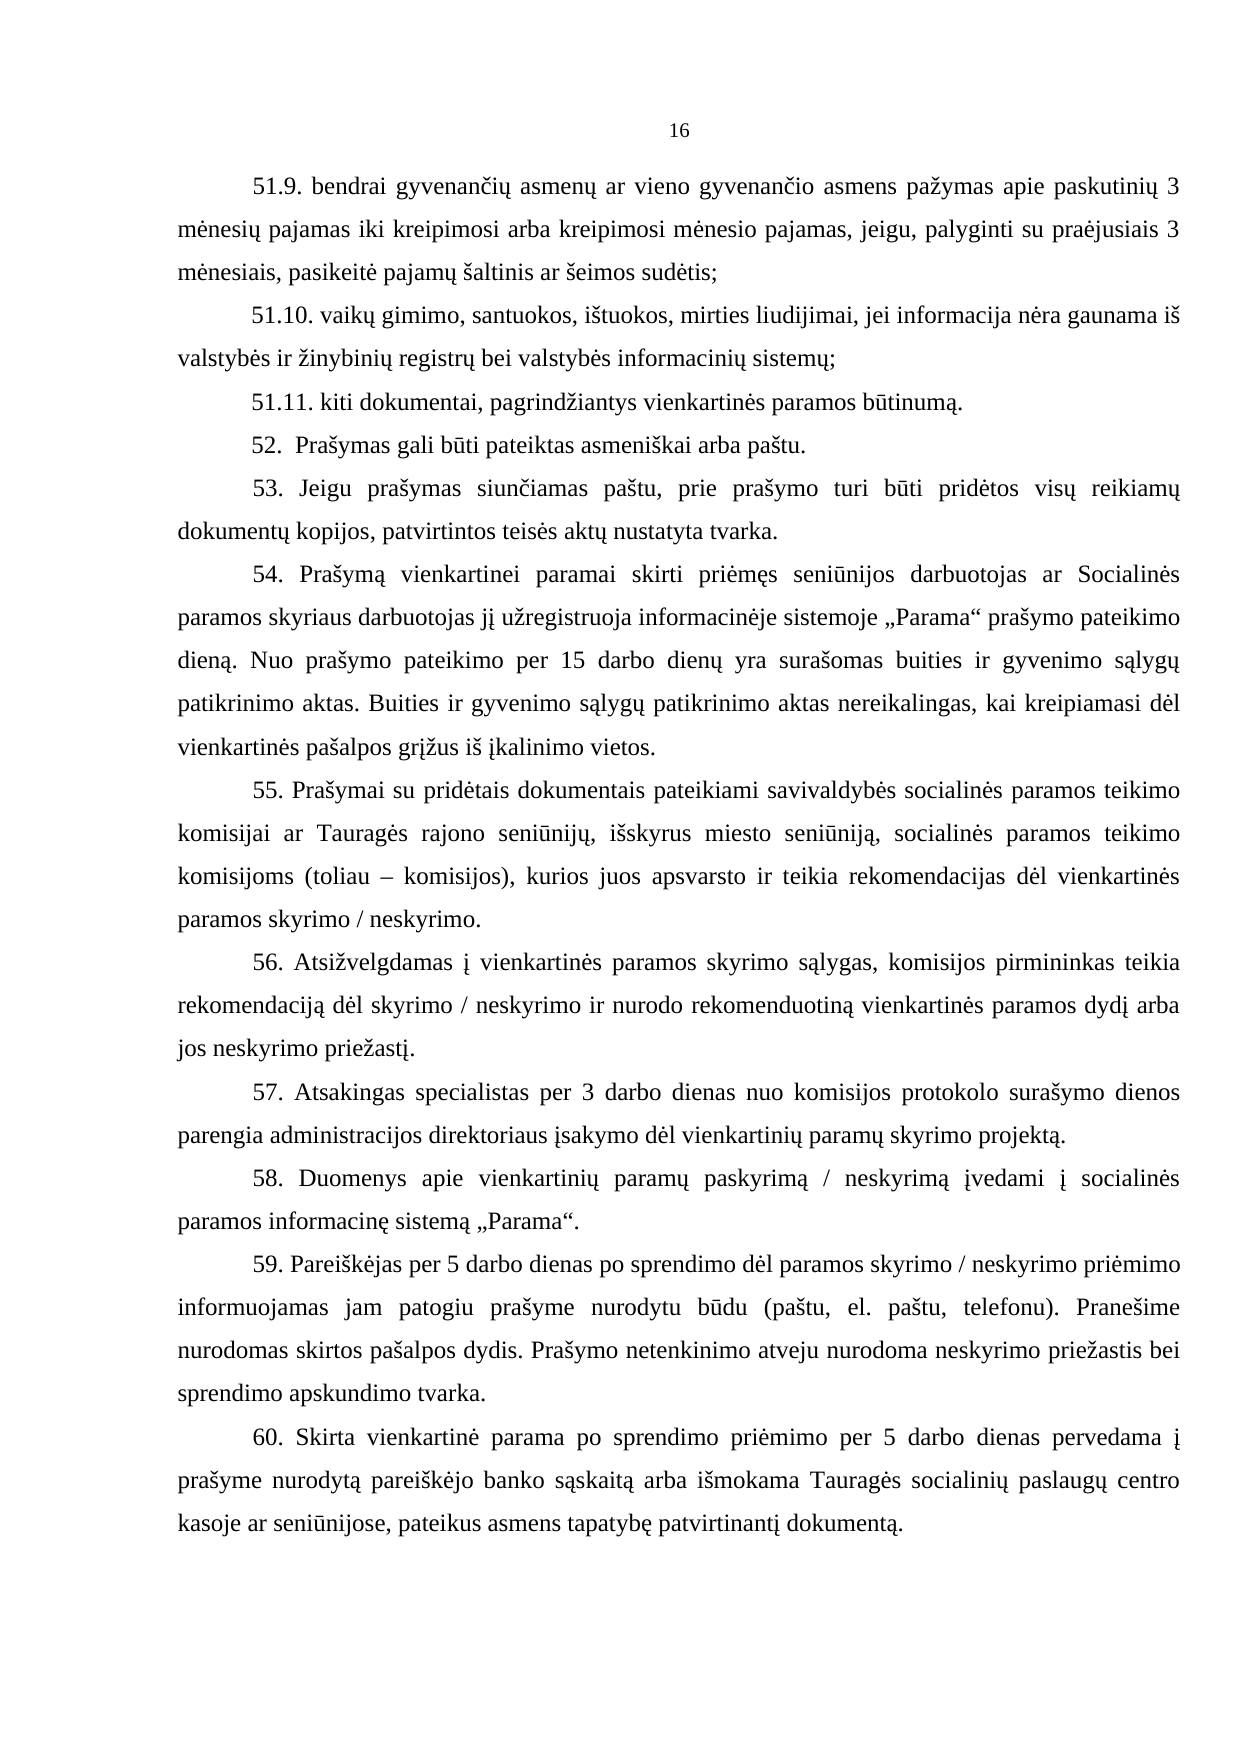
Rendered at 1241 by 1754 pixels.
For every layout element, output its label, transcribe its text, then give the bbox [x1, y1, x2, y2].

text 54. Prašymą vienkartinei paramai skirti priėmęs seniūnijos darbuotojas ar Socialinės paramos skyriaus darbuotojas jį užregistruoja informacinėje sistemoje „Parama“ prašymo pateikimo dieną. Nuo prašymo pateikimo per 15 darbo dienų yra surašomas buities ir gyvenimo sąlygų patikrinimo aktas. Buities ir gyvenimo sąlygų patikrinimo aktas nereikalingas, kai kreipiamasi dėl vienkartinės pašalpos grįžus iš įkalinimo vietos. [177, 559, 1181, 760]
text 58. Duomenys apie vienkartinių paramų paskyrimą / neskyrimą įvedami į socialinės paramos informacinę sistemą „Parama“. [177, 1163, 1181, 1235]
text 51.9. bendrai gyvenančių asmenų ar vieno gyvenančio asmens pažymas apie paskutinių 3 mėnesių pajamas iki kreipimosi arba kreipimosi mėnesio pajamas, jeigu, palyginti su praėjusiais 3 mėnesiais, pasikeitė pajamų šaltinis ar šeimos sudėtis; [177, 171, 1181, 286]
text 57. Atsakingas specialistas per 3 darbo dienas nuo komisijos protokolo surašymo dienos parengia administracijos direktoriaus įsakymo dėl vienkartinių paramų skyrimo projektą. [177, 1077, 1181, 1148]
text 56. Atsižvelgdamas į vienkartinės paramos skyrimo sąlygas, komisijos pirmininkas teikia rekomendaciją dėl skyrimo / neskyrimo ir nurodo rekomenduotiną vienkartinės paramos dydį arba jos neskyrimo priežastį. [177, 947, 1181, 1062]
text 59. Pareiškėjas per 5 darbo dienas po sprendimo dėl paramos skyrimo / neskyrimo priėmimo informuojamas jam patogiu prašyme nurodytu būdu (paštu, el. paštu, telefonu). Pranešime nurodomas skirtos pašalpos dydis. Prašymo netenkinimo atveju nurodoma neskyrimo priežastis bei sprendimo apskundimo tvarka. [177, 1249, 1181, 1407]
text 55. Prašymai su pridėtais dokumentais pateikiami savivaldybės socialinės paramos teikimo komisijai ar Tauragės rajono seniūnijų, išskyrus miesto seniūniją, socialinės paramos teikimo komisijoms (toliau – komisijos), kurios juos apsvarsto ir teikia rekomendacijas dėl vienkartinės paramos skyrimo / neskyrimo. [177, 775, 1181, 933]
text 52. Prašymas gali būti pateiktas asmeniškai arba paštu. [177, 430, 1181, 458]
text 60. Skirta vienkartinė parama po sprendimo priėmimo per 5 darbo dienas pervedama į prašyme nurodytą pareiškėjo banko sąskaitą arba išmokama Tauragės socialinių paslaugų centro kasoje ar seniūnijose, pateikus asmens tapatybę patvirtinantį dokumentą. [177, 1422, 1181, 1537]
text 53. Jeigu prašymas siunčiamas paštu, prie prašymo turi būti pridėtos visų reikiamų dokumentų kopijos, patvirtintos teisės aktų nustatyta tvarka. [177, 473, 1181, 545]
text 51.10. vaikų gimimo, santuokos, ištuokos, mirties liudijimai, jei informacija nėra gaunama iš valstybės ir žinybinių registrų bei valstybės informacinių sistemų; [177, 300, 1181, 372]
text 51.11. kiti dokumentai, pagrindžiantys vienkartinės paramos būtinumą. [177, 387, 1181, 415]
